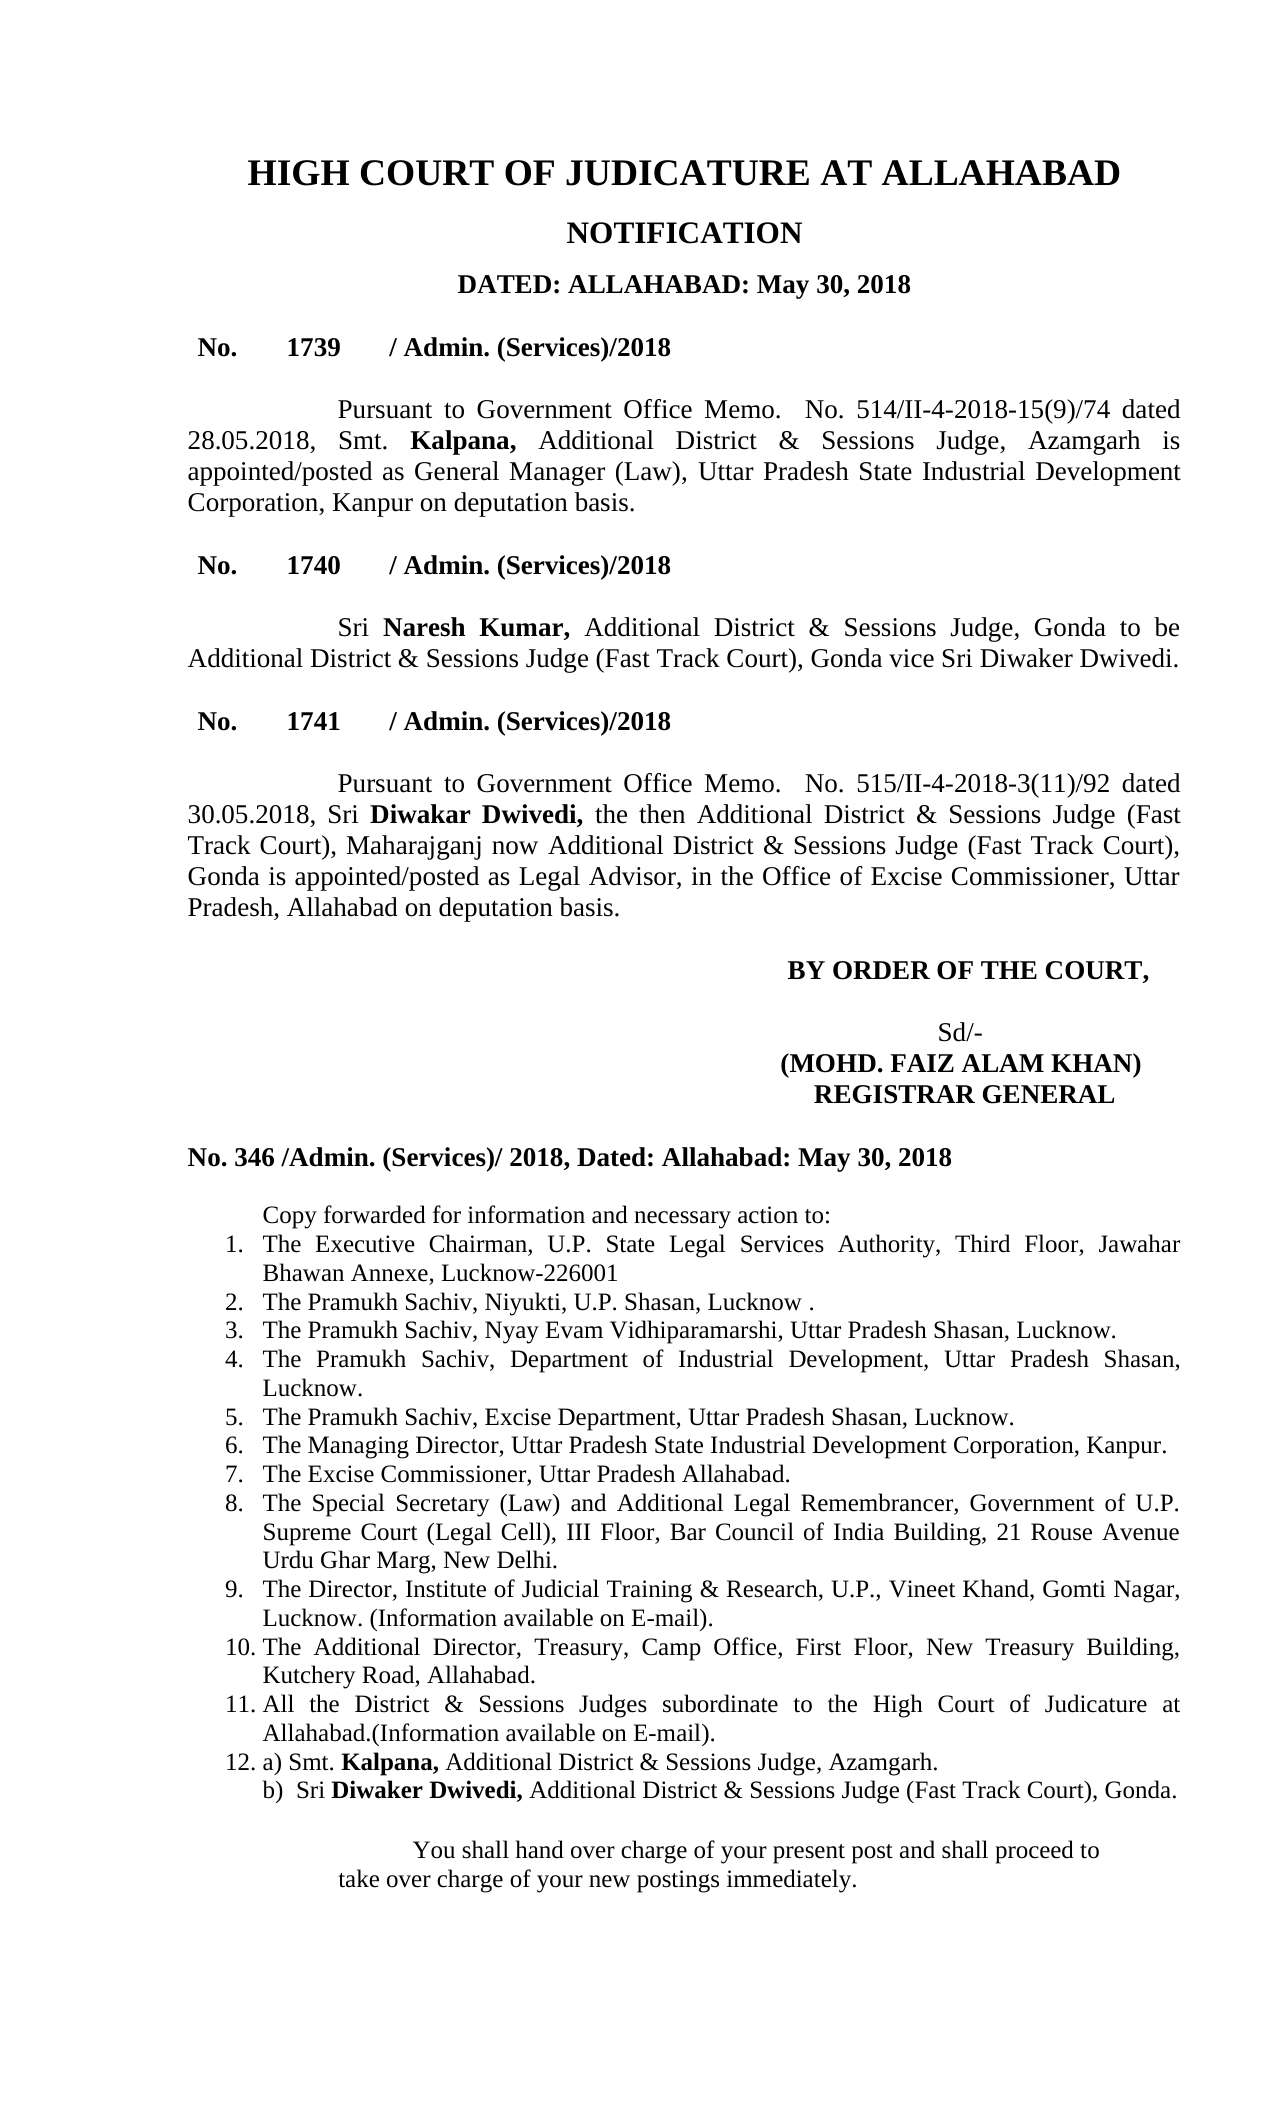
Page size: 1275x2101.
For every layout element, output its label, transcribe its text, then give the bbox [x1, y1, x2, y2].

table_header 1741 [275, 705, 364, 736]
subtitle No. 346 /Admin. (Services)/ 2018, Dated: Allahabad: May 30, 2018 [187, 1141, 1181, 1172]
table_header No. [186, 549, 275, 580]
text Pursuant to Government Office Memo. No. 514/II-4-2018-15(9)/74 dated 28.05.2018, Smt. Kalpana, Additional District & Sessions Judge, Azamgarh is appointed/posted as General Manager (Law), Uttar Pradesh State Industrial Development Corporation, Kanpur on deputation basis. [187, 393, 1181, 518]
table_header / Admin. (Services)/2018 [364, 549, 714, 580]
list The Pramukh Sachiv, Department of Industrial Development, Uttar Pradesh Shasan, Lucknow. [225, 1344, 1181, 1402]
text BY ORDER OF THE COURT, [562, 954, 1181, 985]
table_header 1739 [275, 331, 364, 362]
list The Excise Commissioner, Uttar Pradesh Allahabad. [225, 1459, 1181, 1488]
text Pursuant to Government Office Memo. No. 515/II-4-2018-3(11)/92 dated 30.05.2018, Sri Diwakar Dwivedi, the then Additional District & Sessions Judge (Fast Track Court), Maharajganj now Additional District & Sessions Judge (Fast Track Court), Gonda is appointed/posted as Legal Advisor, in the Office of Excise Commissioner, Uttar Pradesh, Allahabad on deputation basis. [187, 767, 1181, 923]
text b) Sri Diwaker Dwivedi, Additional District & Sessions Judge (Fast Track Court), Gonda. [262, 1776, 1181, 1804]
text Sri Naresh Kumar, Additional District & Sessions Judge, Gonda to be Additional District & Sessions Judge (Fast Track Court), Gonda vice Sri Diwaker Dwivedi. [187, 611, 1181, 673]
list The Director, Institute of Judicial Training & Research, U.P., Vineet Khand, Gomti Nagar, Lucknow. (Information available on E-mail). [225, 1574, 1181, 1632]
table_header No. [186, 705, 275, 736]
table_header 1740 [275, 549, 364, 580]
subtitle NOTIFICATION [187, 215, 1181, 251]
text You shall hand over charge of your present post and shall proceed to take over charge of your new postings immediately. [337, 1835, 1100, 1893]
list The Additional Director, Treasury, Camp Office, First Floor, New Treasury Building, Kutchery Road, Allahabad. [225, 1632, 1181, 1689]
list The Executive Chairman, U.P. State Legal Services Authority, Third Floor, Jawahar Bhawan Annexe, Lucknow-226001 [225, 1229, 1181, 1287]
text REGISTRAR GENERAL [187, 1078, 1183, 1109]
list The Pramukh Sachiv, Excise Department, Uttar Pradesh Shasan, Lucknow. [225, 1402, 1181, 1431]
text HIGH COURT OF JUDICATURE AT ALLAHABAD [187, 150, 1181, 193]
table_header / Admin. (Services)/2018 [364, 331, 714, 362]
text (MOHD. FAIZ ALAM KHAN) [187, 1047, 1183, 1078]
list The Managing Director, Uttar Pradesh State Industrial Development Corporation, Kanpur. [225, 1431, 1181, 1459]
list The Pramukh Sachiv, Nyay Evam Vidhiparamarshi, Uttar Pradesh Shasan, Lucknow. [225, 1316, 1181, 1344]
list a) Smt. Kalpana, Additional District & Sessions Judge, Azamgarh. [225, 1747, 1181, 1776]
list The Pramukh Sachiv, Niyukti, U.P. Shasan, Lucknow . [225, 1287, 1181, 1316]
text Copy forwarded for information and necessary action to: [187, 1201, 1181, 1229]
subtitle DATED: ALLAHABAD: May 30, 2018 [187, 268, 1181, 300]
list The Special Secretary (Law) and Additional Legal Remembrancer, Government of U.P. Supreme Court (Legal Cell), III Floor, Bar Council of India Building, 21 Rouse Avenue Urdu Ghar Marg, New Delhi. [225, 1488, 1181, 1574]
table_header No. [186, 331, 275, 362]
table_header / Admin. (Services)/2018 [364, 705, 714, 736]
list All the District & Sessions Judges subordinate to the High Court of Judicature at Allahabad.(Information available on E-mail). [225, 1689, 1181, 1747]
text Sd/- [187, 1016, 1181, 1047]
